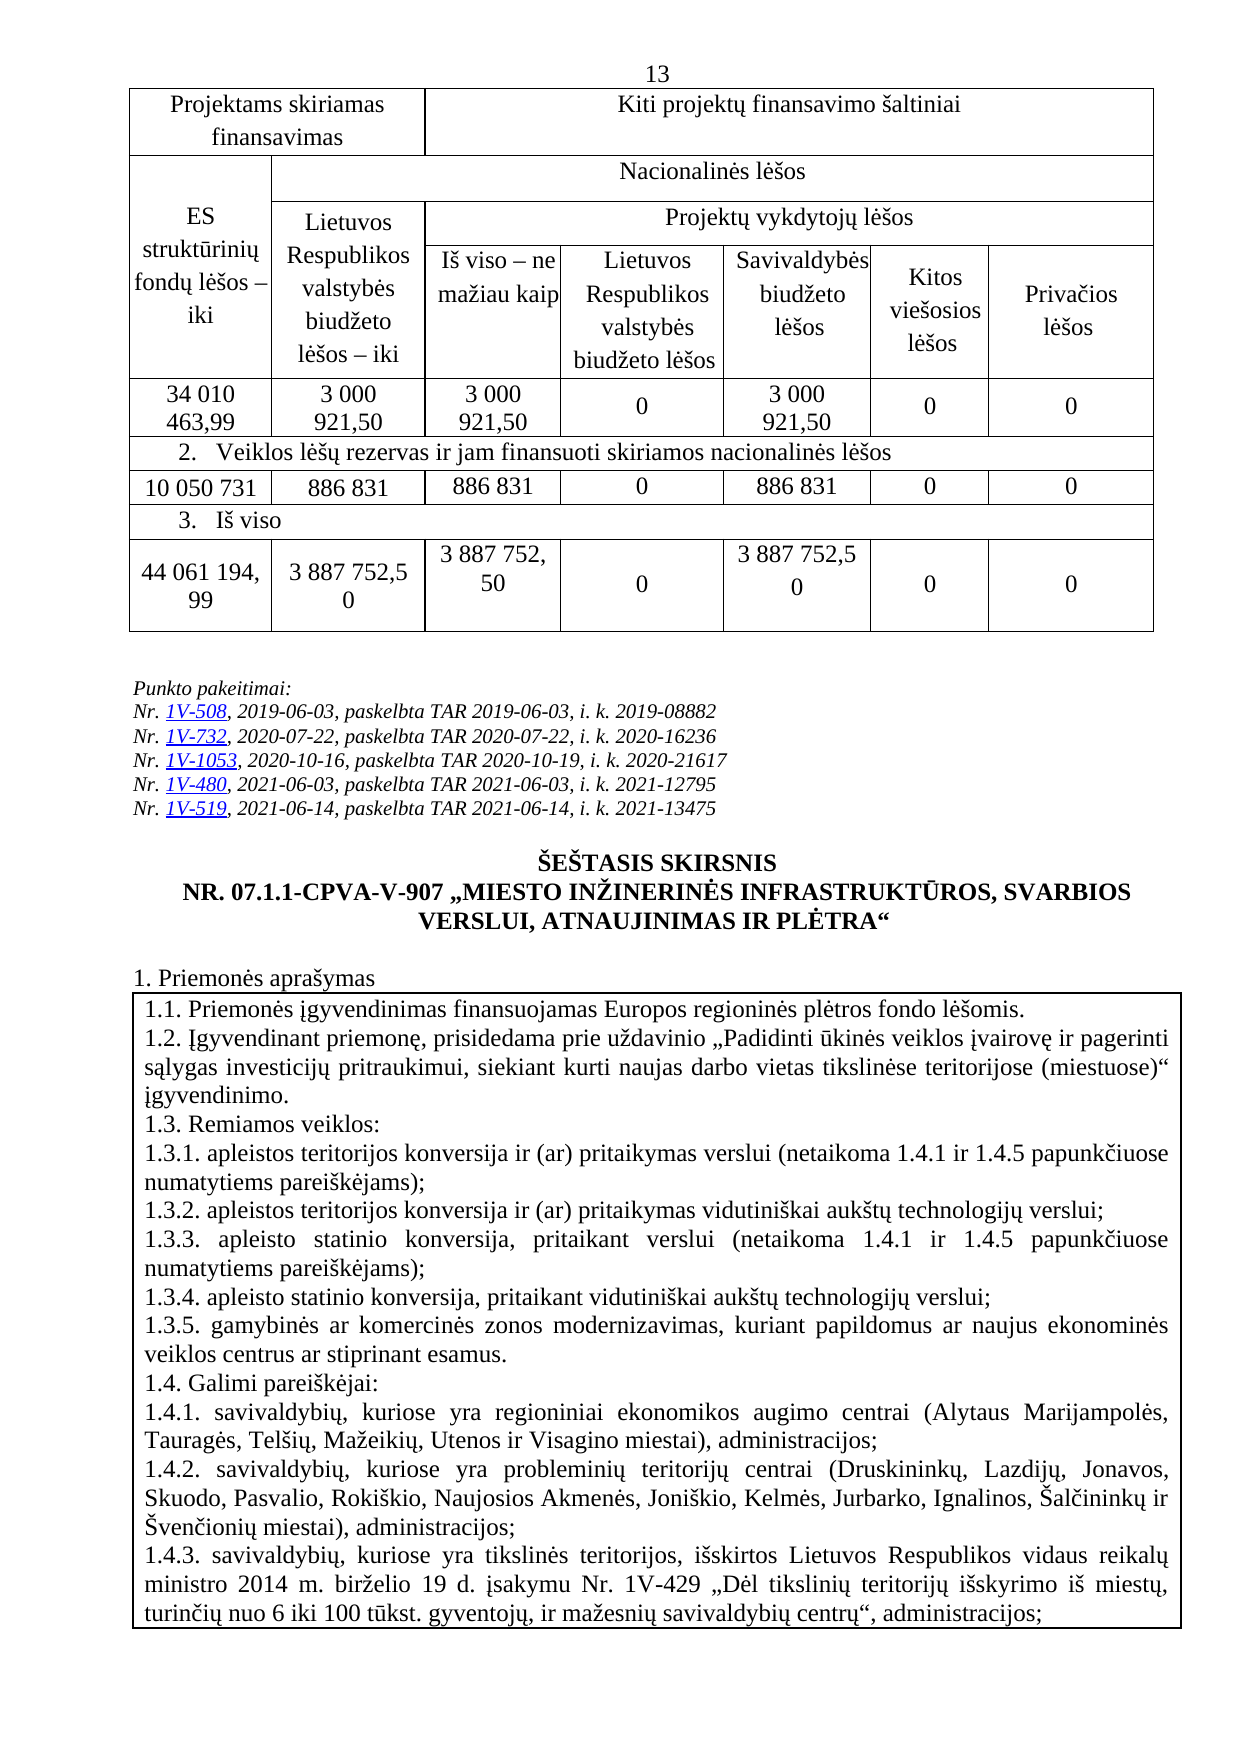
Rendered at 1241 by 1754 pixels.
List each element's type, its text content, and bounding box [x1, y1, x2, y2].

table_cell 3 887 752,50 [724, 540, 870, 631]
table_cell Iš viso – ne mažiau kaip [426, 246, 560, 378]
text 1. Priemonės aprašymas [133, 963, 1181, 992]
table_cell Nacionalinės lėšos [272, 156, 1153, 201]
table_cell 0 [989, 379, 1153, 436]
table_cell 0 [561, 540, 723, 631]
table_header Projektams skiriamas finansavimas [130, 89, 424, 155]
table_cell 3 887 752,50 [272, 540, 424, 631]
table_cell 0 [561, 471, 723, 504]
table_cell 886 831 [426, 471, 560, 504]
table_cell 0 [989, 540, 1153, 631]
table_cell 886 831 [724, 471, 870, 504]
table_cell 2. Veiklos lėšų rezervas ir jam finansuoti skiriamos nacionalinės lėšos [130, 437, 1153, 470]
table_cell 34 010 463,99 [130, 379, 271, 436]
table_cell 3 000 921,50 [724, 379, 870, 436]
text Nr. 1V-480, 2021-06-03, paskelbta TAR 2021-06-03, i. k. 2021-12795 [133, 772, 1181, 796]
table_cell 3 887 752,50 [426, 540, 560, 631]
table_cell 1.4. Galimi pareiškėjai: 1.4.1. savivaldybių, kuriose yra regioniniai ekonomikos augimo centrai (Alytaus Marijampolės, Tauragės, Telšių, Mažeikių, Utenos ir Visagino miestai), administracijos; 1.4.2. savivaldybių, kuriose yra probleminių teritorijų centrai (Druskininkų, Lazdijų, Jonavos, Skuodo, Pasvalio, Rokiškio, Naujosios Akmenės, Joniškio, Kelmės, Jurbarko, Ignalinos, Šalčininkų ir Švenčionių miestai), administracijos; 1.4.3. savivaldybių, kuriose yra tikslinės teritorijos, išskirtos Lietuvos Respublikos vidaus reikalų ministro 2014 m. birželio 19 d. įsakymu Nr. 1V-429 „Dėl tikslinių teritorijų išskyrimo iš miestų, turinčių nuo 6 iki 100 tūkst. gyventojų, ir mažesnių savivaldybių centrų“, administracijos; [134, 1368, 1180, 1627]
table_cell Kitos viešosios lėšos [871, 246, 988, 378]
table_cell 44 061 194,99 [130, 540, 271, 631]
table_cell Lietuvos Respublikos valstybės biudžeto lėšos – iki [272, 202, 424, 378]
table_cell 3 000 921,50 [426, 379, 560, 436]
text NR. 07.1.1-CPVA-V-907 „MIESTO INŽINERINĖS INFRASTRUKTŪROS, SVARBIOS VERSLUI, ATNAUJINIMAS IR PLĖTRA“ [133, 877, 1181, 935]
table_cell Savivaldybės biudžeto lėšos [724, 246, 870, 378]
text Nr. 1V-519, 2021-06-14, paskelbta TAR 2021-06-14, i. k. 2021-13475 [133, 796, 1181, 820]
table_cell 10 050 731 [130, 471, 271, 504]
table_cell Privačios lėšos [989, 246, 1153, 378]
table_header 1.1. Priemonės įgyvendinimas finansuojamas Europos regioninės plėtros fondo lėšomis. [134, 994, 1180, 1023]
table_cell 3. Iš viso [130, 505, 1153, 538]
table_cell 1.2. Įgyvendinant priemonę, prisidedama prie uždavinio „Padidinti ūkinės veiklos įvairovę ir pagerinti sąlygas investicijų pritraukimui, siekiant kurti naujas darbo vietas tikslinėse teritorijose (miestuose)“ įgyvendinimo. [134, 1023, 1180, 1109]
table_cell 886 831 [272, 471, 424, 504]
table_cell 0 [561, 379, 723, 436]
table_cell ES struktūrinių fondų lėšos – iki [130, 156, 271, 378]
table_cell 1.3. Remiamos veiklos: 1.3.1. apleistos teritorijos konversija ir (ar) pritaikymas verslui (netaikoma 1.4.1 ir 1.4.5 papunkčiuose numatytiems pareiškėjams); 1.3.2. apleistos teritorijos konversija ir (ar) pritaikymas vidutiniškai aukštų technologijų verslui; 1.3.3. apleisto statinio konversija, pritaikant verslui (netaikoma 1.4.1 ir 1.4.5 papunkčiuose numatytiems pareiškėjams); 1.3.4. apleisto statinio konversija, pritaikant vidutiniškai aukštų technologijų verslui; 1.3.5. gamybinės ar komercinės zonos modernizavimas, kuriant papildomus ar naujus ekonominės veiklos centrus ar stiprinant esamus. [134, 1109, 1180, 1368]
table_cell 0 [989, 471, 1153, 504]
text Punkto pakeitimai: [133, 675, 1181, 699]
table_cell 3 000 921,50 [272, 379, 424, 436]
table_header Kiti projektų finansavimo šaltiniai [426, 89, 1153, 155]
text Nr. 1V-1053, 2020-10-16, paskelbta TAR 2020-10-19, i. k. 2020-21617 [133, 748, 1181, 772]
table_cell Projektų vykdytojų lėšos [426, 202, 1153, 244]
table_cell 0 [871, 379, 988, 436]
table_cell Lietuvos Respublikos valstybės biudžeto lėšos [561, 246, 723, 378]
text Nr. 1V-508, 2019-06-03, paskelbta TAR 2019-06-03, i. k. 2019-08882 [133, 699, 1181, 723]
text Nr. 1V-732, 2020-07-22, paskelbta TAR 2020-07-22, i. k. 2020-16236 [133, 723, 1181, 748]
text ŠEŠTASIS skirsnis [133, 848, 1181, 877]
table_cell 0 [871, 540, 988, 631]
table_cell 0 [871, 471, 988, 504]
